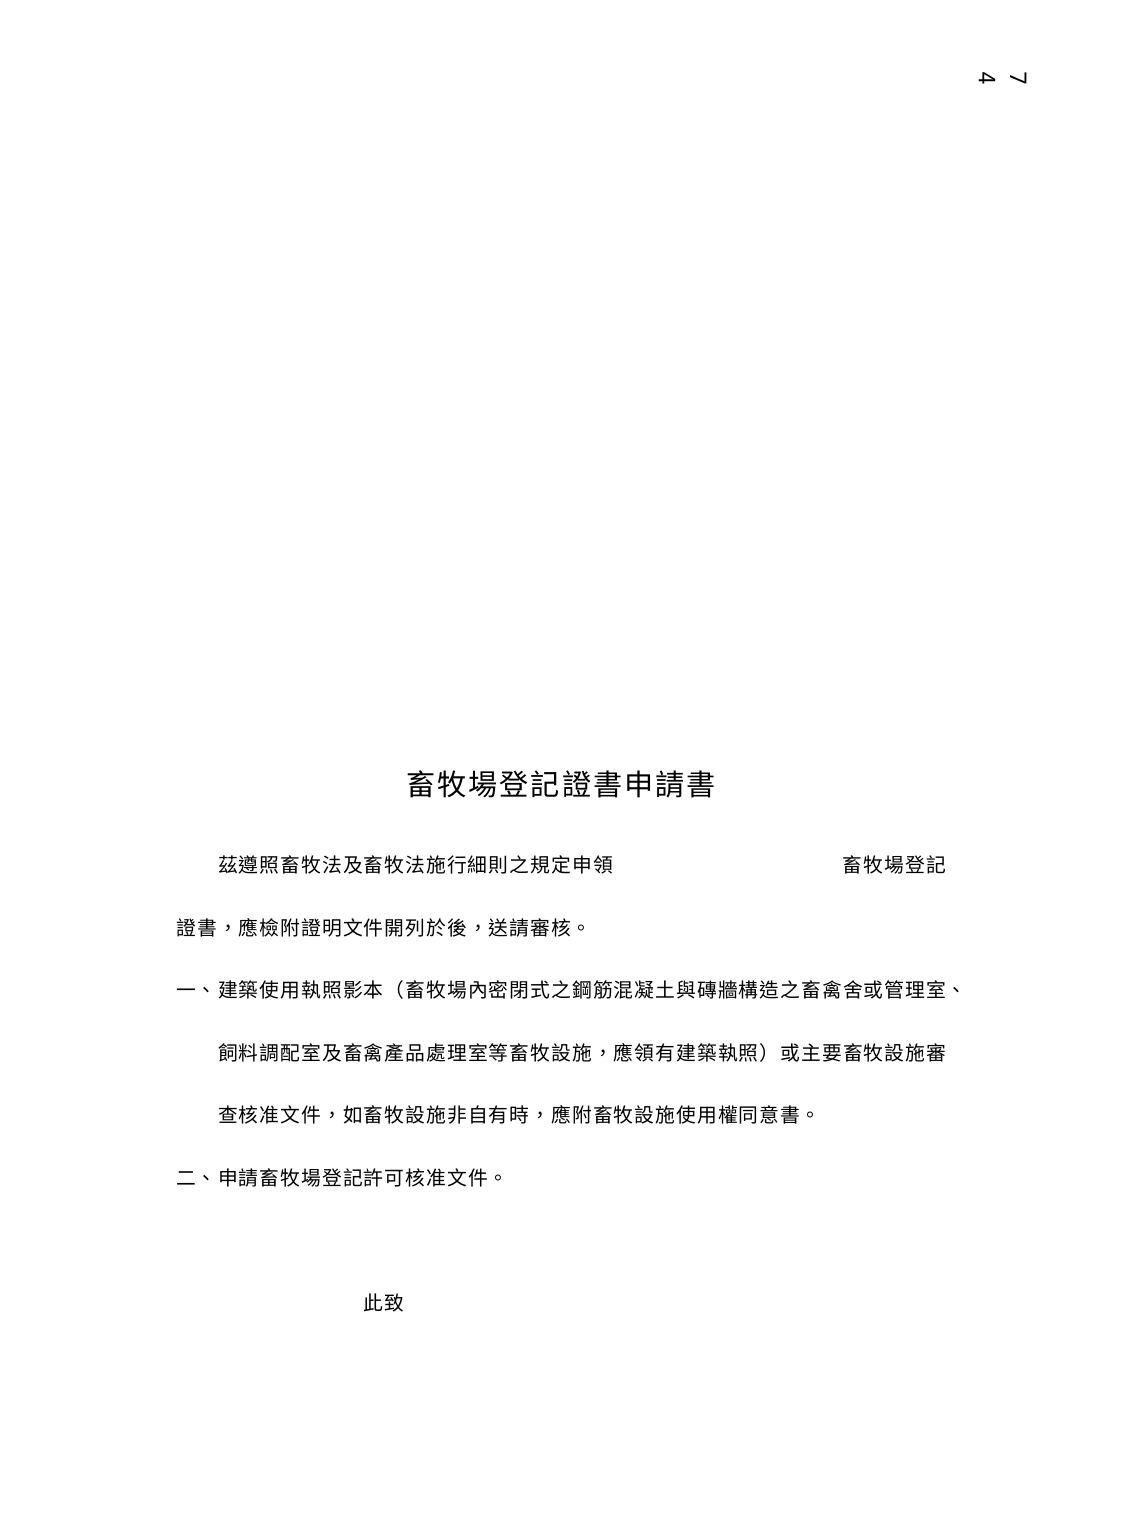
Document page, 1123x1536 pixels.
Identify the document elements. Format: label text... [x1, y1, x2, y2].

text 一、建築使用執照影本（畜牧場內密閉式之鋼筋混凝土與磚牆構造之畜禽舍或管理室、飼料調配室及畜禽產品處理室等畜牧設施，應領有建築執照）或主要畜牧設施審查核准文件，如畜牧設施非自有時，應附畜牧設施使用權同意書。 [176, 947, 946, 1135]
text 茲遵照畜牧法及畜牧法施行細則之規定申領 畜牧場登記證書，應檢附證明文件開列於後，送請審核。 [176, 822, 946, 947]
text 畜牧場登記證書申請書 [176, 741, 946, 804]
text 此致 [176, 1260, 946, 1322]
text 二、申請畜牧場登記許可核准文件。 [176, 1135, 946, 1197]
